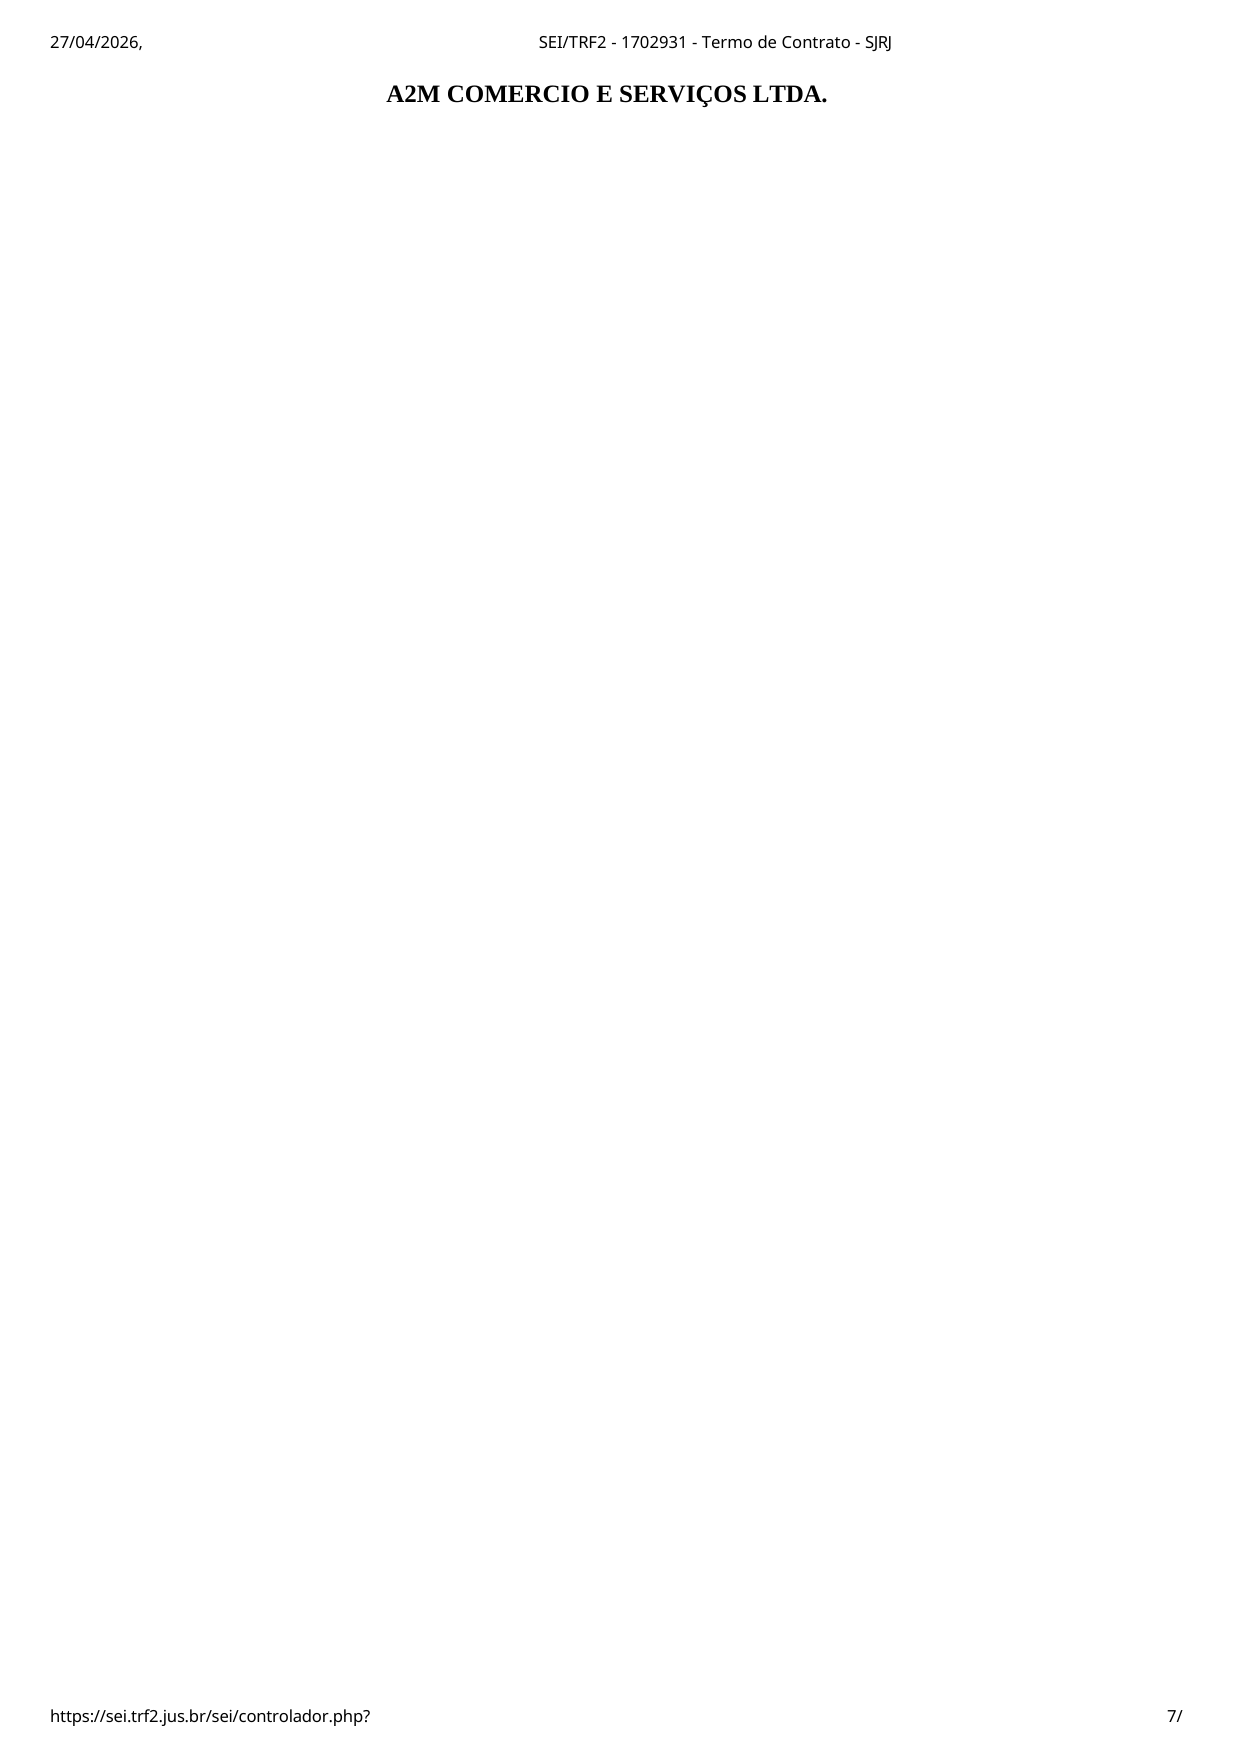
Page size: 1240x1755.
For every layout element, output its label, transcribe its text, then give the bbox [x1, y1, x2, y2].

text A2M COMERCIO E SERVIÇOS LTDA. [386, 79, 1181, 108]
